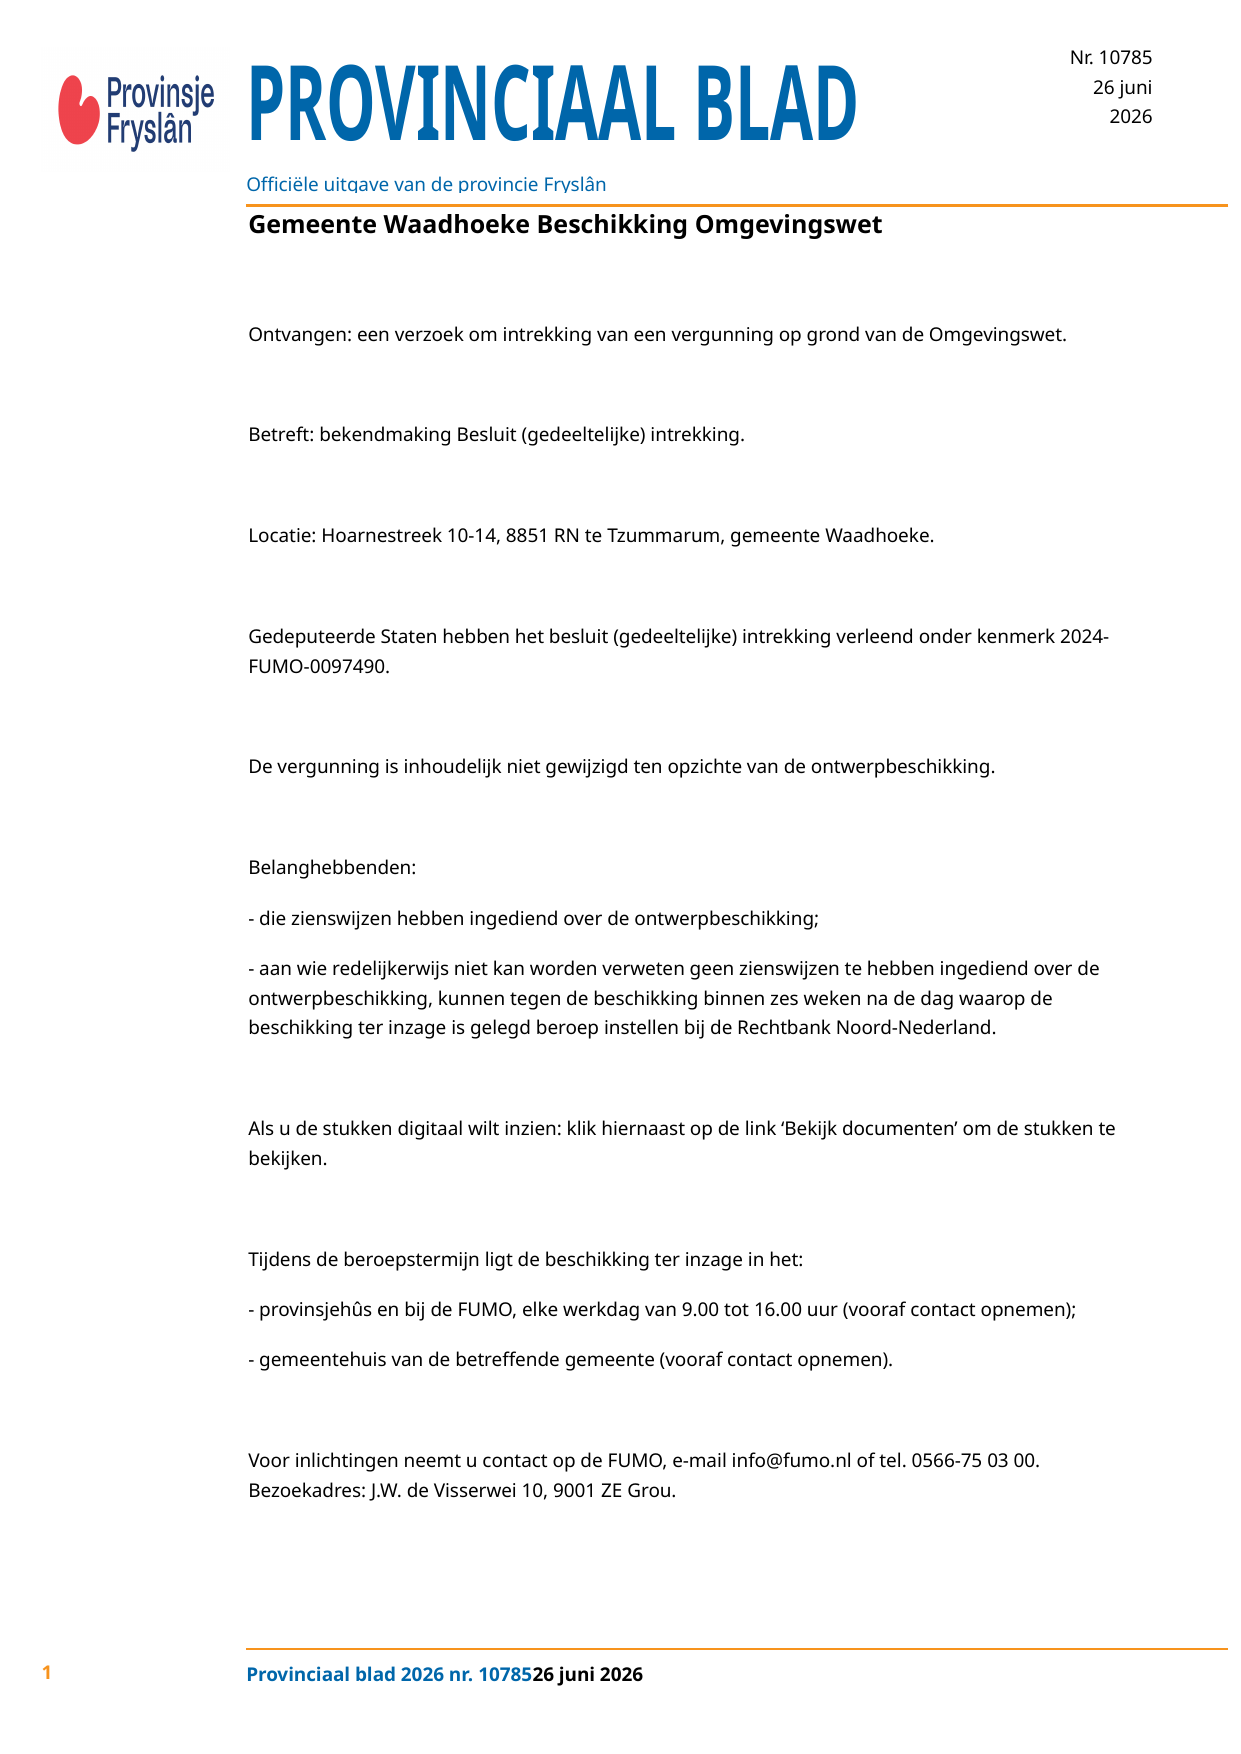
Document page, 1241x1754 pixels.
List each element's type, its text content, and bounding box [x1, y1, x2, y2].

text Gedeputeerde Staten hebben het besluit (gedeeltelijke) intrekking verleend onder kenmerk 2024-FUMO-0097490. [248, 623, 1152, 678]
text Gemeente Waadhoeke Beschikking Omgevingswet [248, 207, 1152, 241]
text Ontvangen: een verzoek om intrekking van een vergunning op grond van de Omgevingswet. [248, 321, 1152, 346]
text - provinsjehûs en bij de FUMO, elke werkdag van 9.00 tot 16.00 uur (vooraf contact opnemen); [248, 1296, 1152, 1322]
text - aan wie redelijkerwijs niet kan worden verweten geen zienswijzen te hebben ingediend over de ontwerpbeschikking, kunnen tegen de beschikking binnen zes weken na de dag waarop de beschikking ter inzage is gelegd beroep instellen bij de Rechtbank Noord-Nederland. [248, 955, 1152, 1040]
text Tijdens de beroepstermijn ligt de beschikking ter inzage in het: [248, 1246, 1152, 1271]
text De vergunning is inhoudelijk niet gewijzigd ten opzichte van de ontwerpbeschikking. [248, 754, 1152, 779]
picture [41, 47, 231, 172]
text Voor inlichtingen neemt u contact op de FUMO, e-mail info@fumo.nl of tel. 0566-75 03 00. Bezoekadres: J.W. de Visserwei 10, 9001 ZE Grou. [248, 1447, 1152, 1503]
text - die zienswijzen hebben ingediend over de ontwerpbeschikking; [248, 905, 1152, 931]
text Betreft: bekendmaking Besluit (gedeeltelijke) intrekking. [248, 422, 1152, 447]
text Als u de stukken digitaal wilt inzien: klik hiernaast op de link ‘Bekijk documenten’ om de stukken te bekijken. [248, 1115, 1152, 1171]
text - gemeentehuis van de betreffende gemeente (vooraf contact opnemen). [248, 1347, 1152, 1372]
text Locatie: Hoarnestreek 10-14, 8851 RN te Tzummarum, gemeente Waadhoeke. [248, 522, 1152, 548]
text Belanghebbenden: [248, 854, 1152, 880]
